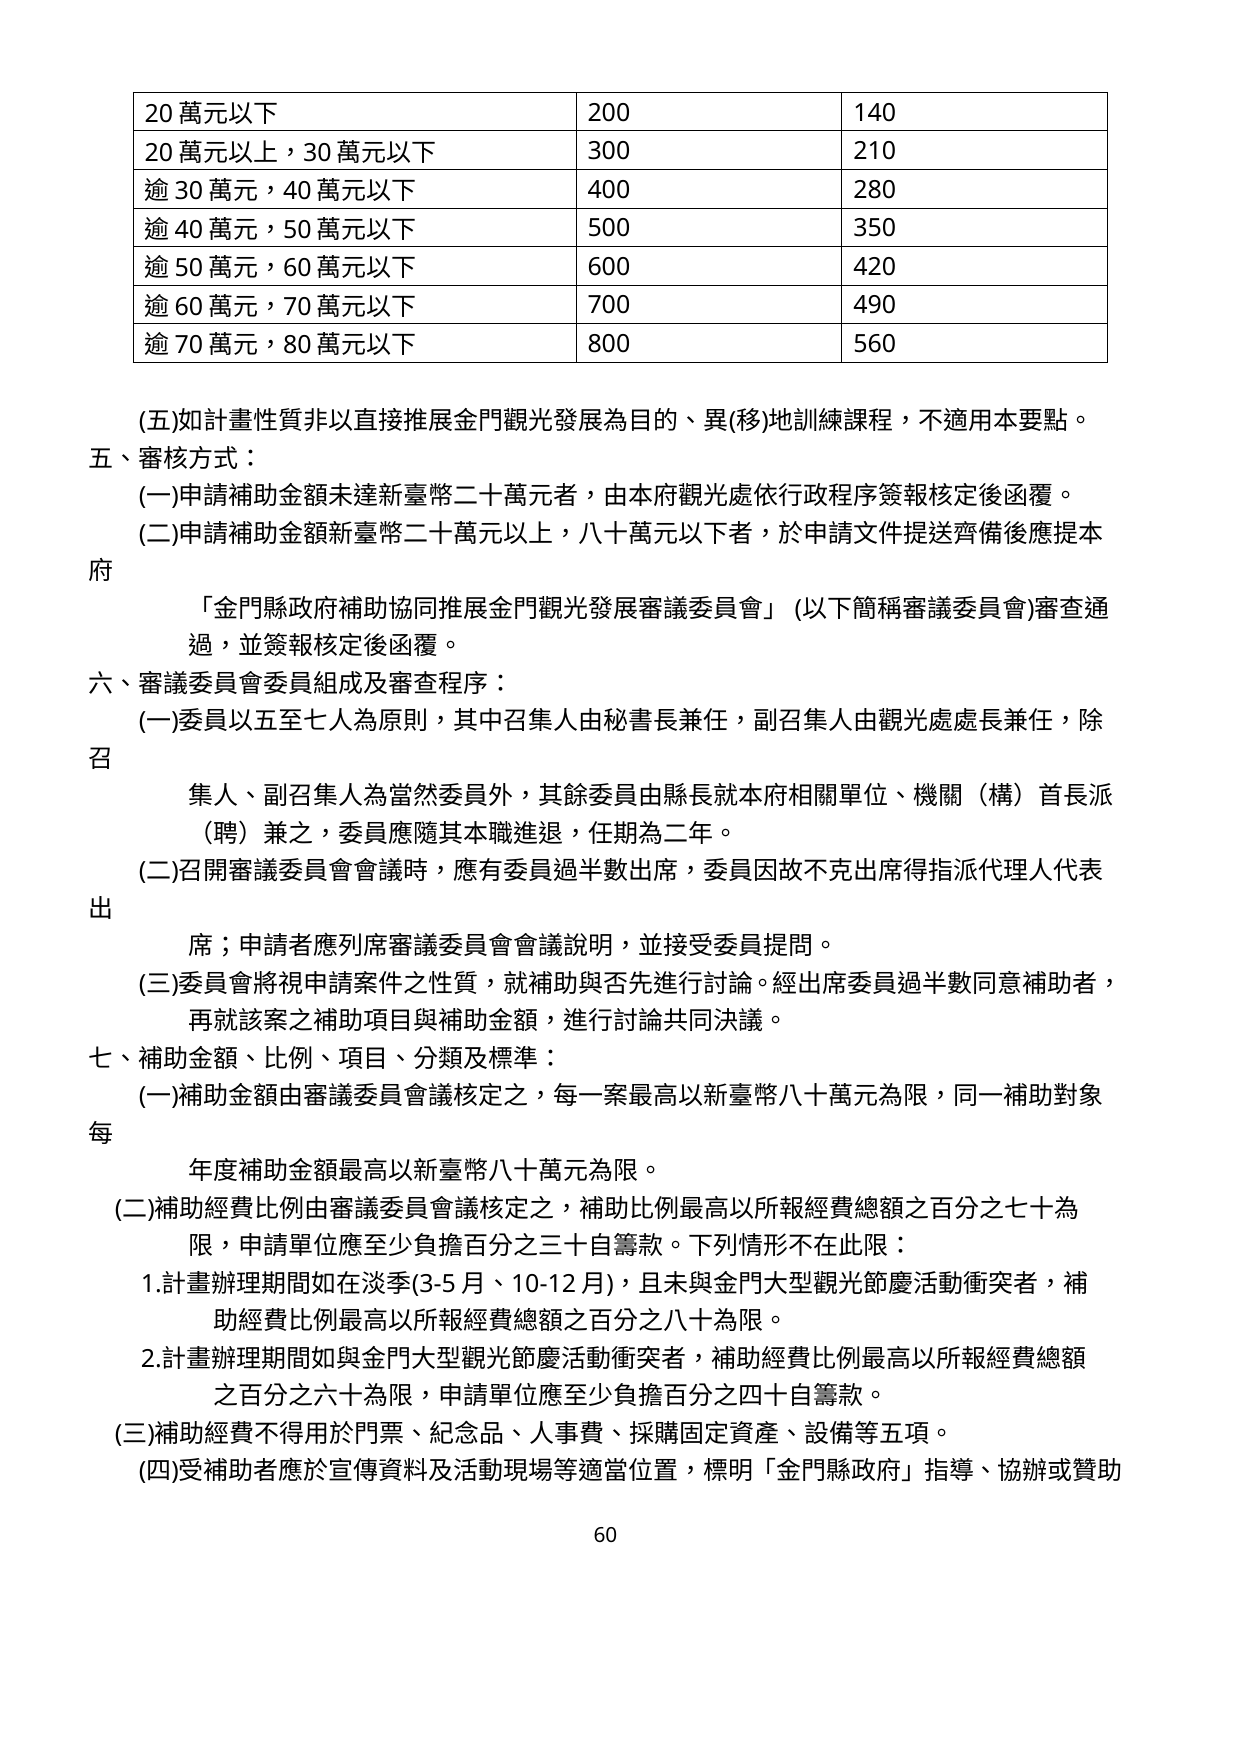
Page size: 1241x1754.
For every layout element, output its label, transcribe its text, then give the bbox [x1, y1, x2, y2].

text （聘）兼之，委員應隨其本職進退，任期為二年。 [89, 813, 1122, 850]
table_cell 210 [842, 131, 1107, 169]
table_cell 700 [577, 286, 841, 323]
text 1.計畫辦理期間如在淡季(3-5月、10-12月)，且未與金門大型觀光節慶活動衝突者，補 [89, 1263, 1122, 1300]
table_cell 560 [842, 324, 1107, 362]
text 之百分之六十為限，申請單位應至少負擔百分之四十自籌款。 [89, 1375, 1122, 1413]
table_cell 逾70萬元，80萬元以下 [134, 324, 576, 362]
text 集人、副召集人為當然委員外，其餘委員由縣長就本府相關單位、機關（構）首長派 [89, 775, 1122, 813]
text (一)申請補助金額未達新臺幣二十萬元者，由本府觀光處依行政程序簽報核定後函覆。 [89, 475, 1122, 513]
text (三)補助經費不得用於門票、紀念品、人事費、採購固定資產、設備等五項。 [89, 1413, 1122, 1450]
table_cell 140 [842, 93, 1107, 130]
text 過，並簽報核定後函覆。 [89, 625, 1122, 663]
text (一)委員以五至七人為原則，其中召集人由秘書長兼任，副召集人由觀光處處長兼任，除召 [89, 700, 1122, 775]
table_cell 20萬元以下 [134, 93, 576, 130]
table_cell 280 [842, 170, 1107, 207]
text 限，申請單位應至少負擔百分之三十自籌款。下列情形不在此限： [89, 1225, 1122, 1263]
text 七、補助金額、比例、項目、分類及標準： [89, 1038, 1122, 1075]
table_cell 逾60萬元，70萬元以下 [134, 286, 576, 323]
text 五、審核方式： [89, 438, 1122, 475]
text 再就該案之補助項目與補助金額，進行討論共同決議。 [89, 1000, 1122, 1038]
text (三)委員會將視申請案件之性質，就補助與否先進行討論。經出席委員過半數同意補助者， [89, 963, 1122, 1000]
text (二)申請補助金額新臺幣二十萬元以上，八十萬元以下者，於申請文件提送齊備後應提本府 [89, 513, 1122, 588]
text 席；申請者應列席審議委員會會議說明，並接受委員提問。 [89, 925, 1122, 963]
text (二)召開審議委員會會議時，應有委員過半數出席，委員因故不克出席得指派代理人代表出 [89, 850, 1122, 925]
text (四)受補助者應於宣傳資料及活動現場等適當位置，標明「金門縣政府」指導、協辦或贊助 [89, 1450, 1122, 1488]
text 2.計畫辦理期間如與金門大型觀光節慶活動衝突者，補助經費比例最高以所報經費總額 [89, 1338, 1122, 1375]
table_cell 350 [842, 209, 1107, 246]
text (二)補助經費比例由審議委員會議核定之，補助比例最高以所報經費總額之百分之七十為 [89, 1188, 1122, 1225]
text 「金門縣政府補助協同推展金門觀光發展審議委員會」 (以下簡稱審議委員會)審查通 [89, 588, 1122, 625]
text 年度補助金額最高以新臺幣八十萬元為限。 [89, 1150, 1122, 1188]
table_cell 逾30萬元，40萬元以下 [134, 170, 576, 207]
table_cell 逾40萬元，50萬元以下 [134, 209, 576, 246]
table_cell 420 [842, 247, 1107, 284]
text (五)如計畫性質非以直接推展金門觀光發展為目的、異(移)地訓練課程，不適用本要點。 [89, 400, 1122, 438]
table_cell 逾50萬元，60萬元以下 [134, 247, 576, 284]
text (一)補助金額由審議委員會議核定之，每一案最高以新臺幣八十萬元為限，同一補助對象每 [89, 1075, 1122, 1150]
table_cell 490 [842, 286, 1107, 323]
table_cell 600 [577, 247, 841, 284]
table_cell 20萬元以上，30萬元以下 [134, 131, 576, 169]
table_cell 200 [577, 93, 841, 130]
table_cell 300 [577, 131, 841, 169]
text 助經費比例最高以所報經費總額之百分之八十為限。 [89, 1300, 1122, 1338]
text 六、審議委員會委員組成及審查程序： [89, 663, 1122, 700]
table_cell 800 [577, 324, 841, 362]
table_cell 500 [577, 209, 841, 246]
table_cell 400 [577, 170, 841, 207]
